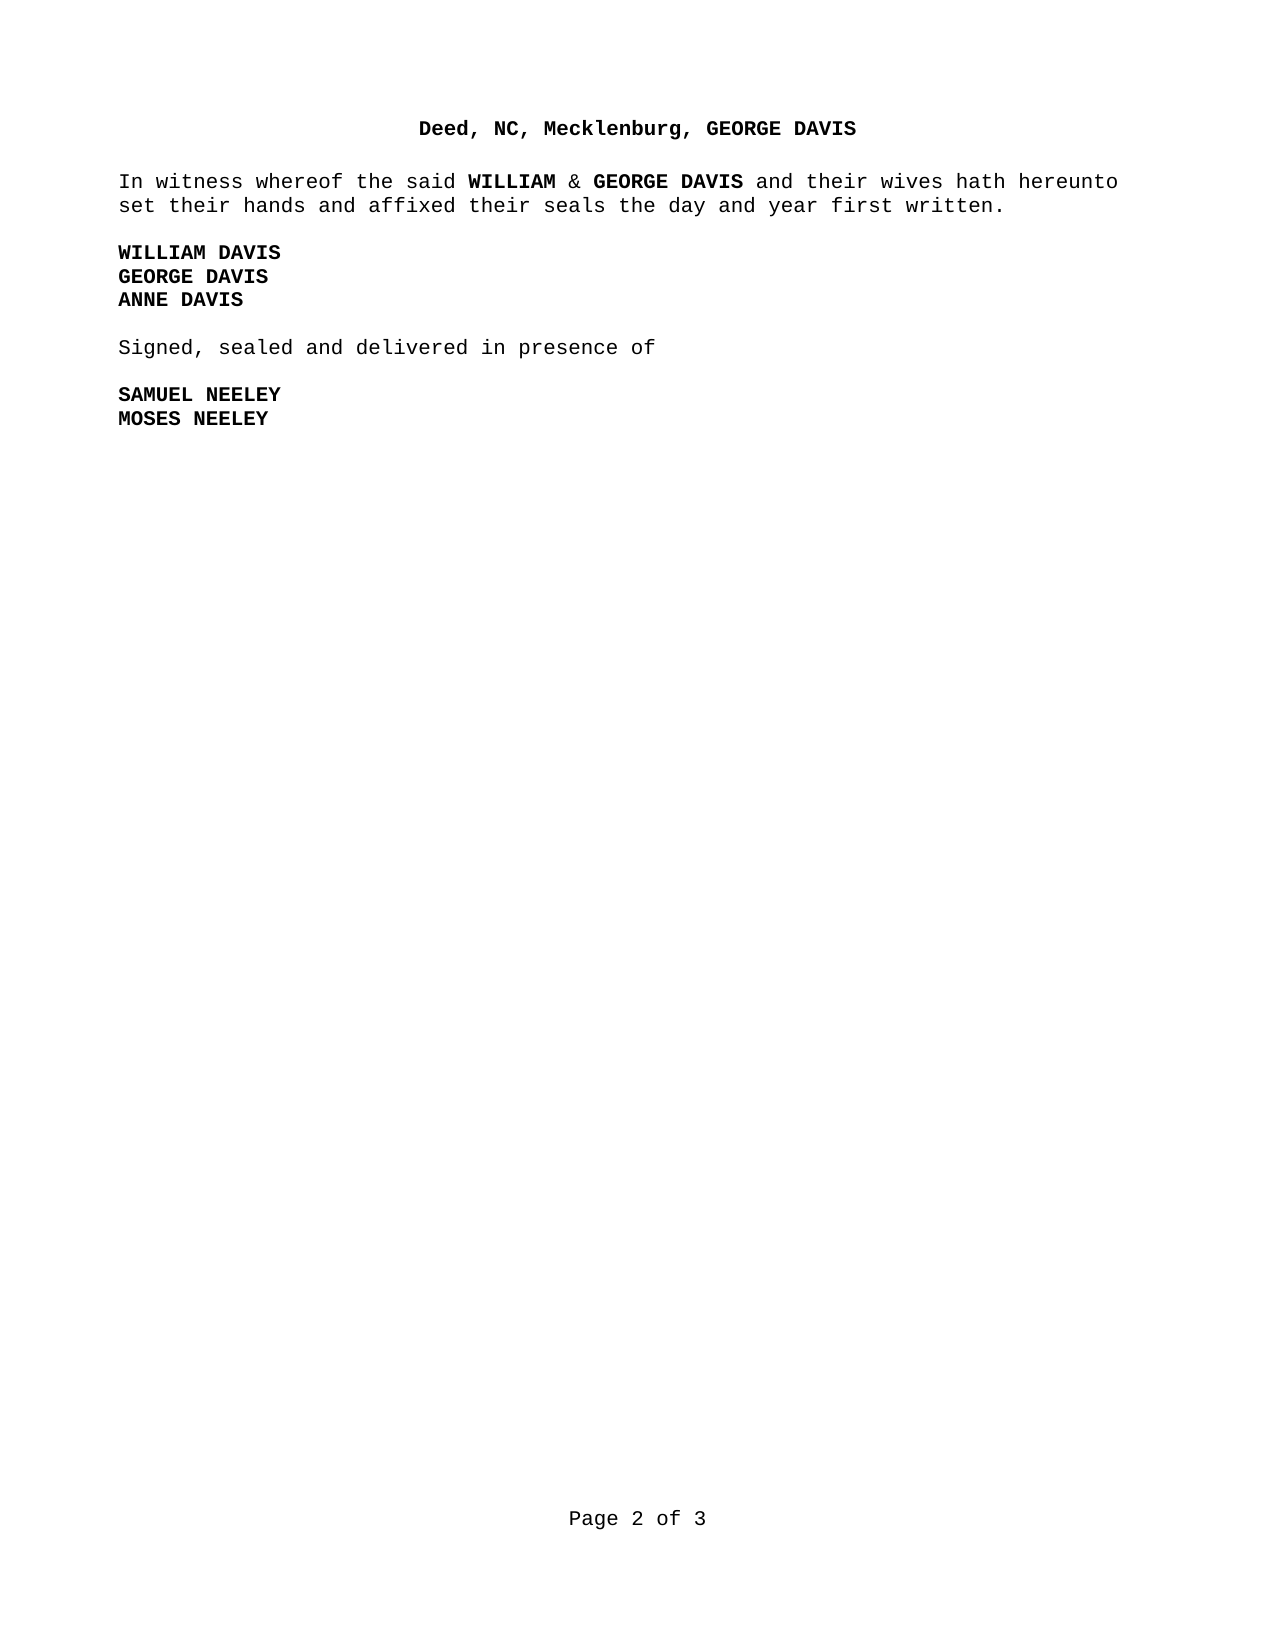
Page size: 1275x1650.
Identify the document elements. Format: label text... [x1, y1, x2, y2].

text Anne Davis [118, 289, 1157, 313]
text William Davis [118, 242, 1157, 266]
text Moses Neeley [118, 408, 1157, 431]
text Samuel Neeley [118, 384, 1157, 408]
text George Davis [118, 266, 1157, 289]
text Signed, sealed and delivered in presence of [118, 337, 1157, 360]
text In witness whereof the said William & George Davis and their wives hath hereunto set their hands and affixed their seals the day and year first written. [118, 171, 1157, 218]
